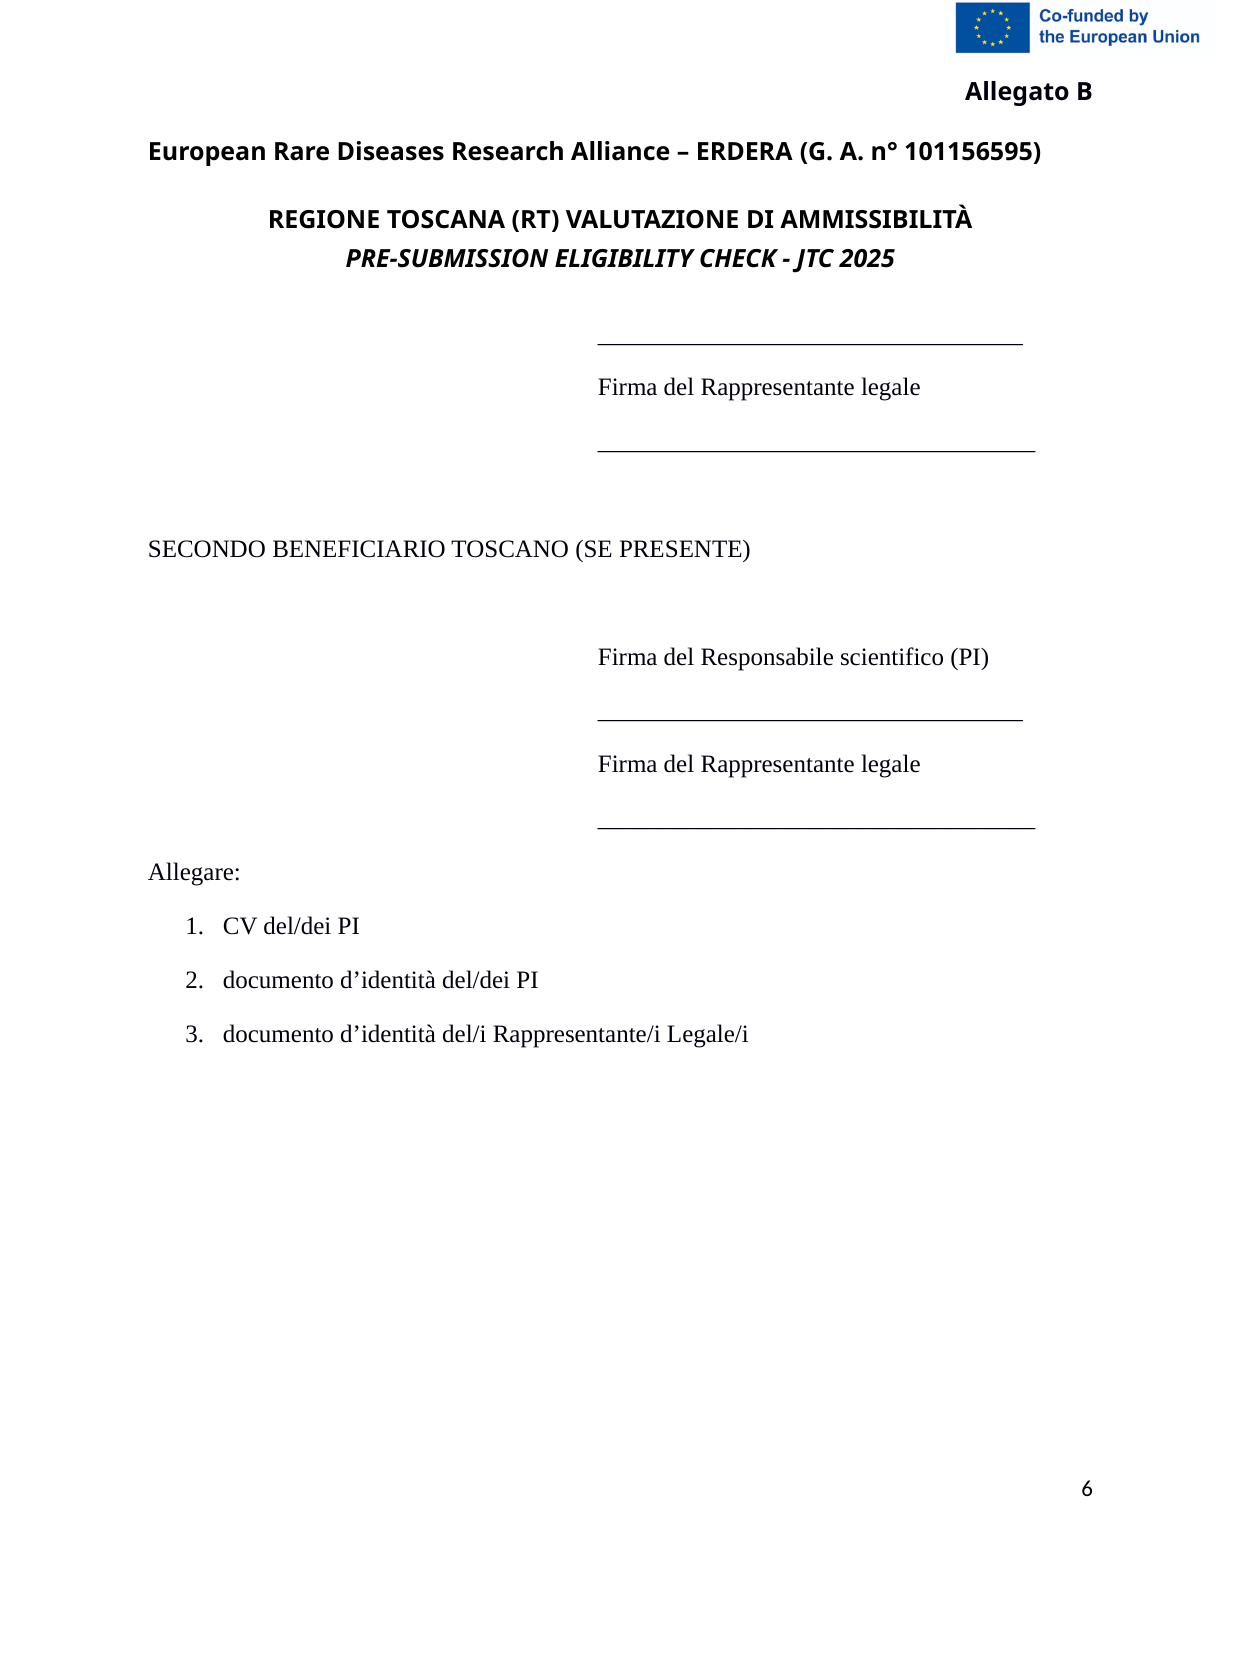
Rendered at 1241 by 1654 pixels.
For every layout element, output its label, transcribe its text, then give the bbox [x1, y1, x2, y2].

text Firma del Rappresentante legale [148, 372, 1093, 401]
text __________________________________ [148, 696, 1093, 724]
text ___________________________________ [148, 426, 1093, 455]
list documento d’identità del/dei PI [185, 965, 1093, 994]
text Allegare: [148, 857, 1093, 886]
picture [952, 0, 1218, 56]
list CV del/dei PI [185, 911, 1093, 940]
text SECONDO BENEFICIARIO TOSCANO (SE PRESENTE) [148, 534, 1093, 563]
text ___________________________________ [148, 803, 1093, 832]
text Firma del Responsabile scientifico (PI) [148, 642, 1093, 671]
list documento d’identità del/i Rappresentante/i Legale/i [185, 1019, 1093, 1047]
text Firma del Rappresentante legale [148, 749, 1093, 778]
text __________________________________ [148, 319, 1093, 347]
